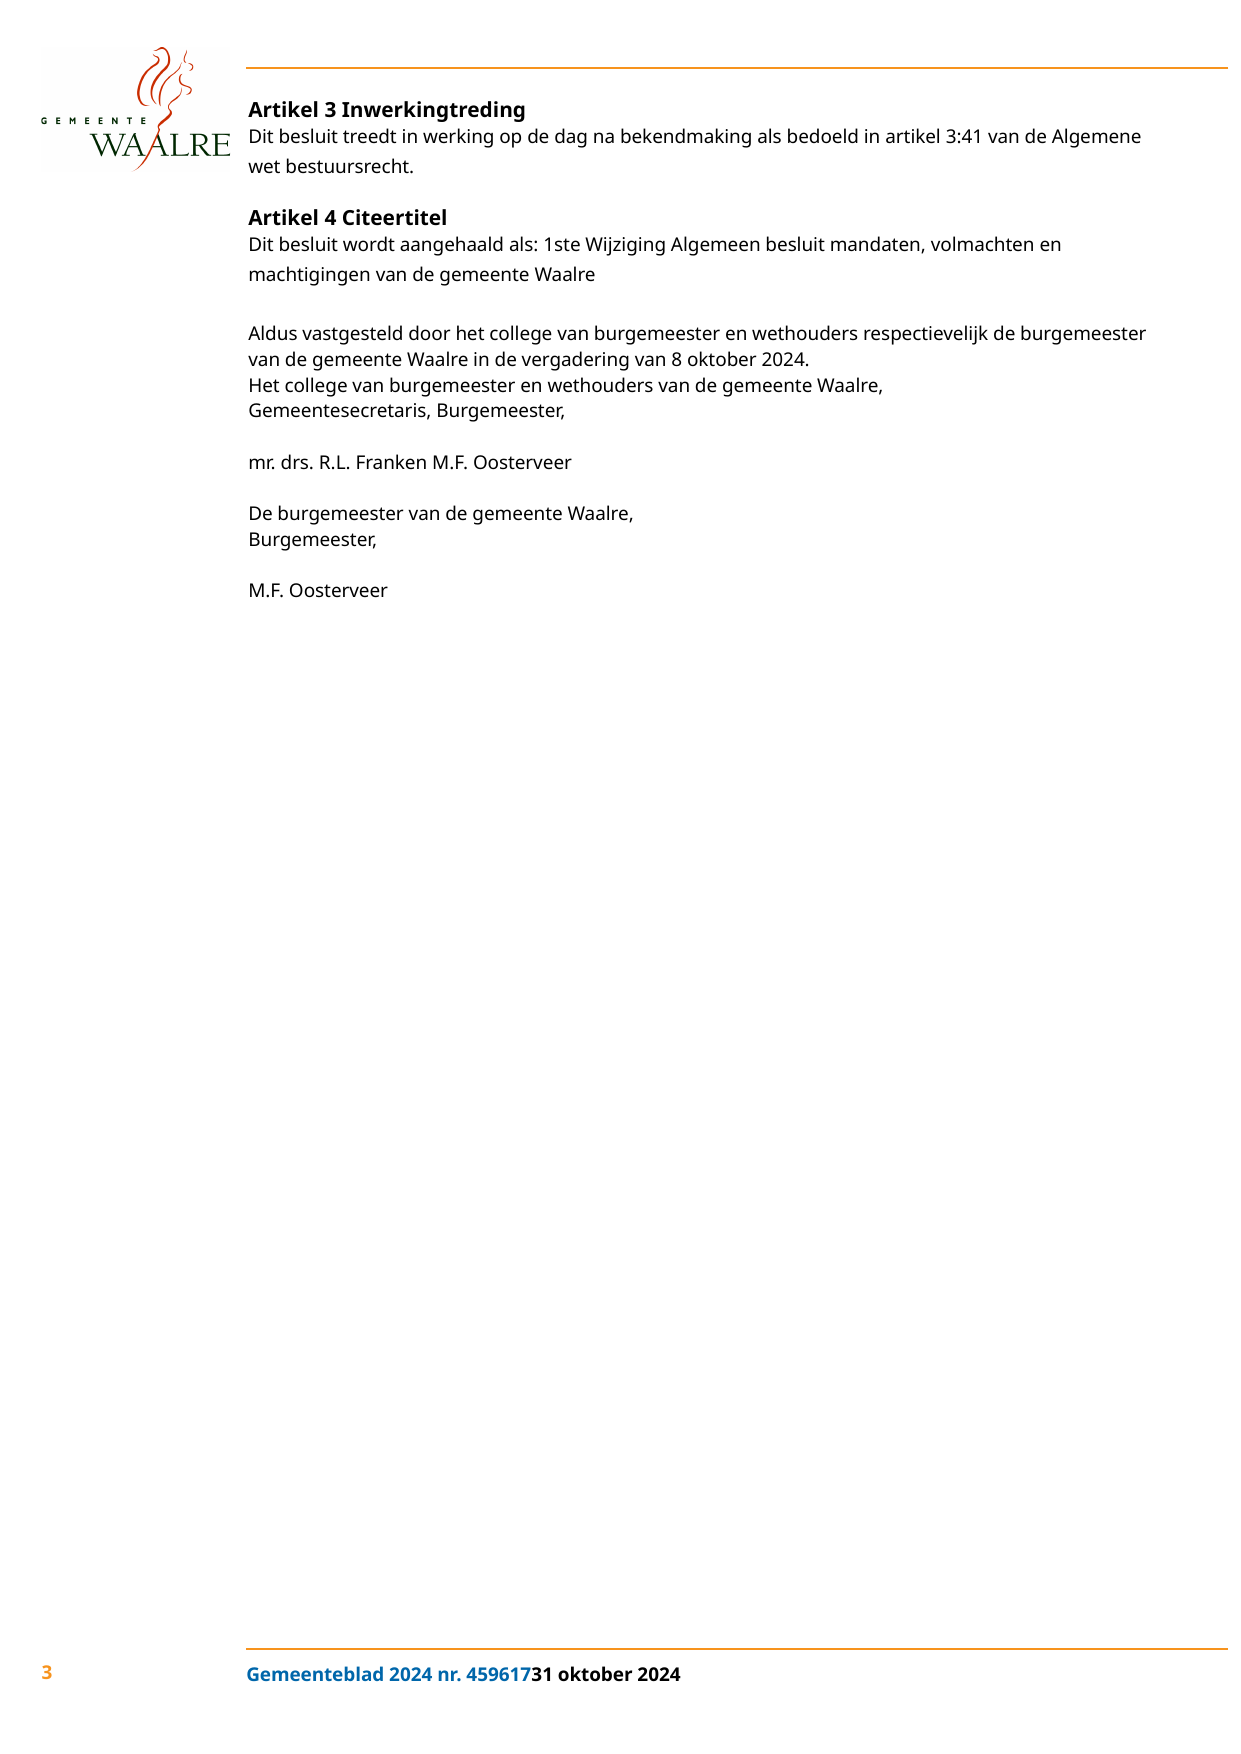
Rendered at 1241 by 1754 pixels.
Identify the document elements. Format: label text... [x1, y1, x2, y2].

text De burgemeester van de gemeente Waalre, [248, 501, 1152, 526]
text Dit besluit treedt in werking op de dag na bekendmaking als bedoeld in artikel 3:41 van de Algemene wet bestuursrecht. [248, 123, 1152, 178]
text Aldus vastgesteld door het college van burgemeester en wethouders respectievelijk de burgemeester van de gemeente Waalre in de vergadering van 8 oktober 2024. [248, 320, 1152, 372]
text mr. drs. R.L. Franken M.F. Oosterveer [248, 449, 1152, 475]
text Dit besluit wordt aangehaald als: 1ste Wijziging Algemeen besluit mandaten, volmachten en machtigingen van de gemeente Waalre [248, 232, 1152, 287]
text Burgemeester, [248, 526, 1152, 552]
text Het college van burgemeester en wethouders van de gemeente Waalre, [248, 372, 1152, 398]
text Artikel 3 Inwerkingtreding [248, 95, 1152, 123]
text Gemeentesecretaris, Burgemeester, [248, 398, 1152, 423]
picture [41, 47, 231, 172]
text M.F. Oosterveer [248, 578, 1152, 603]
text Artikel 4 Citeertitel [248, 203, 1152, 232]
